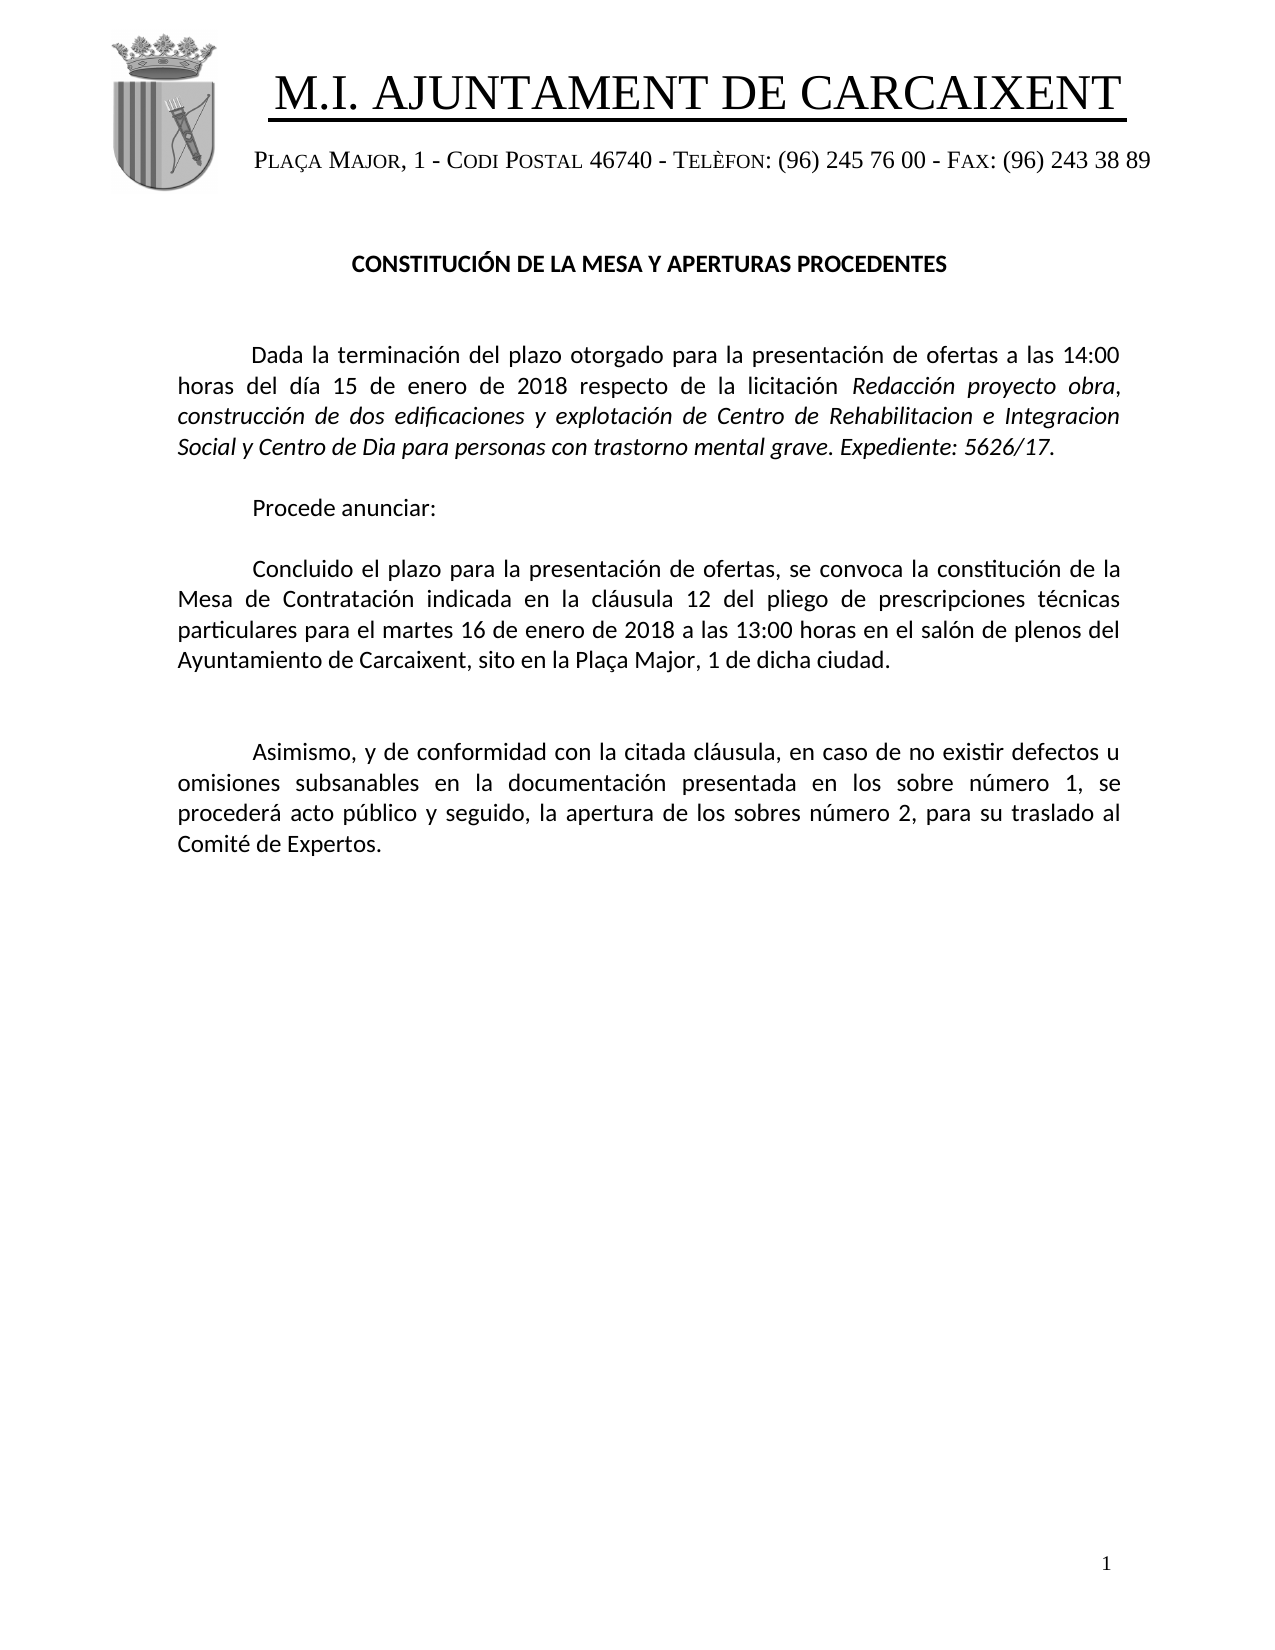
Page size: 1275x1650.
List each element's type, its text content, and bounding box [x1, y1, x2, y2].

picture [110, 29, 219, 194]
text Procede anunciar: [177, 492, 1122, 523]
text CONSTITUCIÓN DE LA MESA Y APERTURAS PROCEDENTES [177, 248, 1122, 278]
text Asimismo, y de conformidad con la citada cláusula, en caso de no existir defectos u omisiones subsanables en la documentación presentada en los sobre número 1, se procederá acto público y seguido, la apertura de los sobres número 2, para su traslado al Comité de Expertos. [177, 736, 1122, 858]
text Dada la terminación del plazo otorgado para la presentación de ofertas a las 14:00 horas del día 15 de enero de 2018 respecto de la licitación Redacción proyecto obra, construcción de dos edificaciones y explotación de Centro de Rehabilitacion e Integracion Social y Centro de Dia para personas con trastorno mental grave. Expediente: 5626/17. [177, 339, 1122, 462]
text Concluido el plazo para la presentación de ofertas, se convoca la constitución de la Mesa de Contratación indicada en la cláusula 12 del pliego de prescripciones técnicas particulares para el martes 16 de enero de 2018 a las 13:00 horas en el salón de plenos del Ayuntamiento de Carcaixent, sito en la Plaça Major, 1 de dicha ciudad. [177, 553, 1122, 675]
